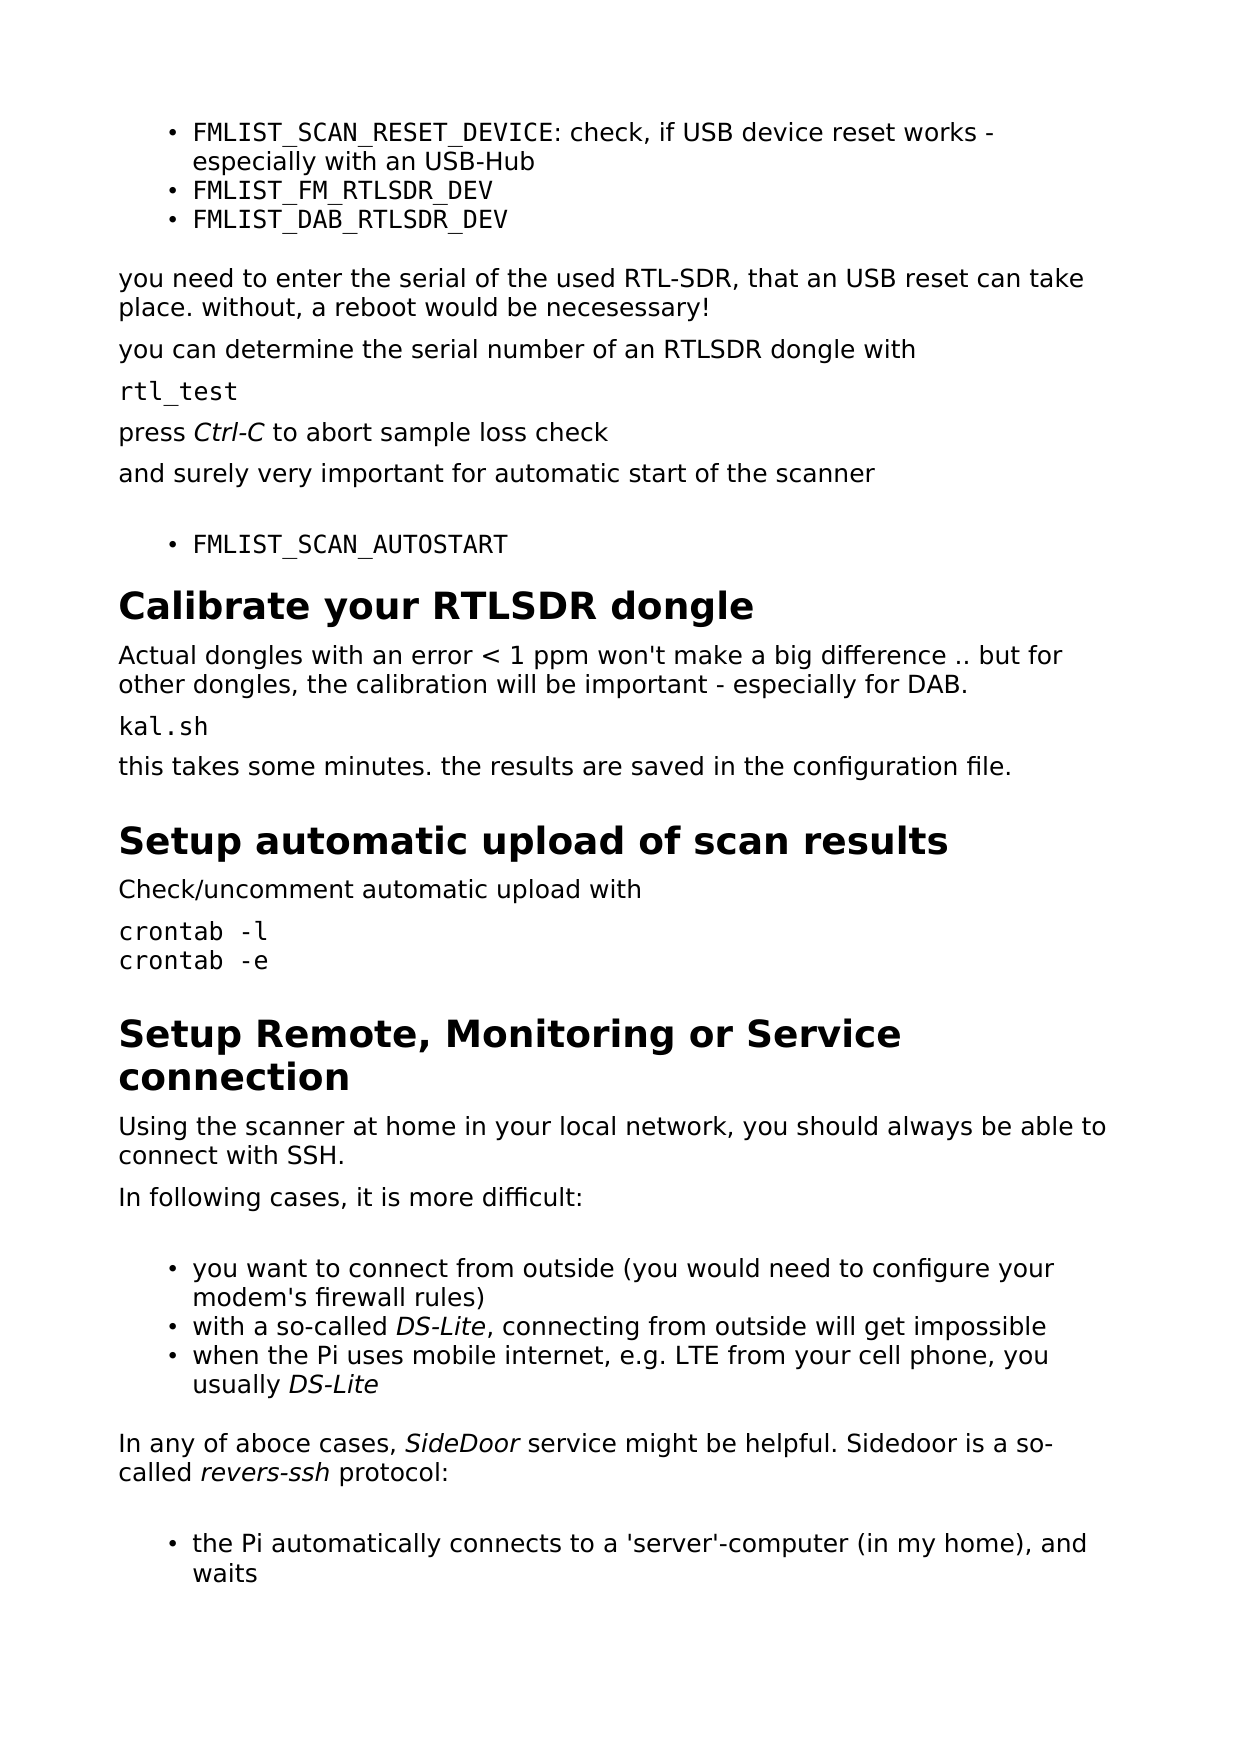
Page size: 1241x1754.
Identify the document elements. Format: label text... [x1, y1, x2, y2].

text press Ctrl-C to abort sample loss check [118, 418, 1122, 447]
list the Pi automatically connects to a 'server'-computer (in my home), and waits [177, 1529, 1122, 1588]
text you need to enter the serial of the used RTL-SDR, that an USB reset can take place. without, a reboot would be necesessary! [118, 264, 1122, 323]
list FMLIST_SCAN_RESET_DEVICE: check, if USB device reset works - especially with an USB-Hub [177, 118, 1122, 176]
text and surely very important for automatic start of the scanner [118, 459, 1122, 488]
text kal.sh [118, 712, 1122, 741]
list when the Pi uses mobile internet, e.g. LTE from your cell phone, you usually DS-Lite [177, 1341, 1122, 1400]
text you can determine the serial number of an RTLSDR dongle with [118, 335, 1122, 364]
text In any of aboce cases, SideDoor service might be helpful. Sidedoor is a so-called revers-ssh protocol: [118, 1429, 1122, 1488]
text Check/uncomment automatic upload with [118, 875, 1122, 904]
list with a so-called DS-Lite, connecting from outside will get impossible [177, 1312, 1122, 1341]
subtitle Calibrate your RTLSDR dongle [118, 585, 1122, 628]
subtitle Setup automatic upload of scan results [118, 819, 1122, 863]
text this takes some minutes. the results are saved in the configuration file. [118, 753, 1122, 782]
text Actual dongles with an error < 1 ppm won't make a big difference .. but for other dongles, the calibration will be important - especially for DAB. [118, 641, 1122, 699]
list FMLIST_FM_RTLSDR_DEV [177, 176, 1122, 206]
list FMLIST_DAB_RTLSDR_DEV [177, 206, 1122, 235]
list FMLIST_SCAN_AUTOSTART [177, 531, 1122, 560]
text crontab -l crontab -e [118, 917, 1122, 975]
text Using the scanner at home in your local network, you should always be able to connect with SSH. [118, 1112, 1122, 1170]
subtitle Setup Remote, Monitoring or Service connection [118, 1012, 1122, 1099]
text In following cases, it is more difficult: [118, 1183, 1122, 1212]
text rtl_test [118, 377, 1122, 406]
list you want to connect from outside (you would need to configure your modem's firewall rules) [177, 1254, 1122, 1312]
